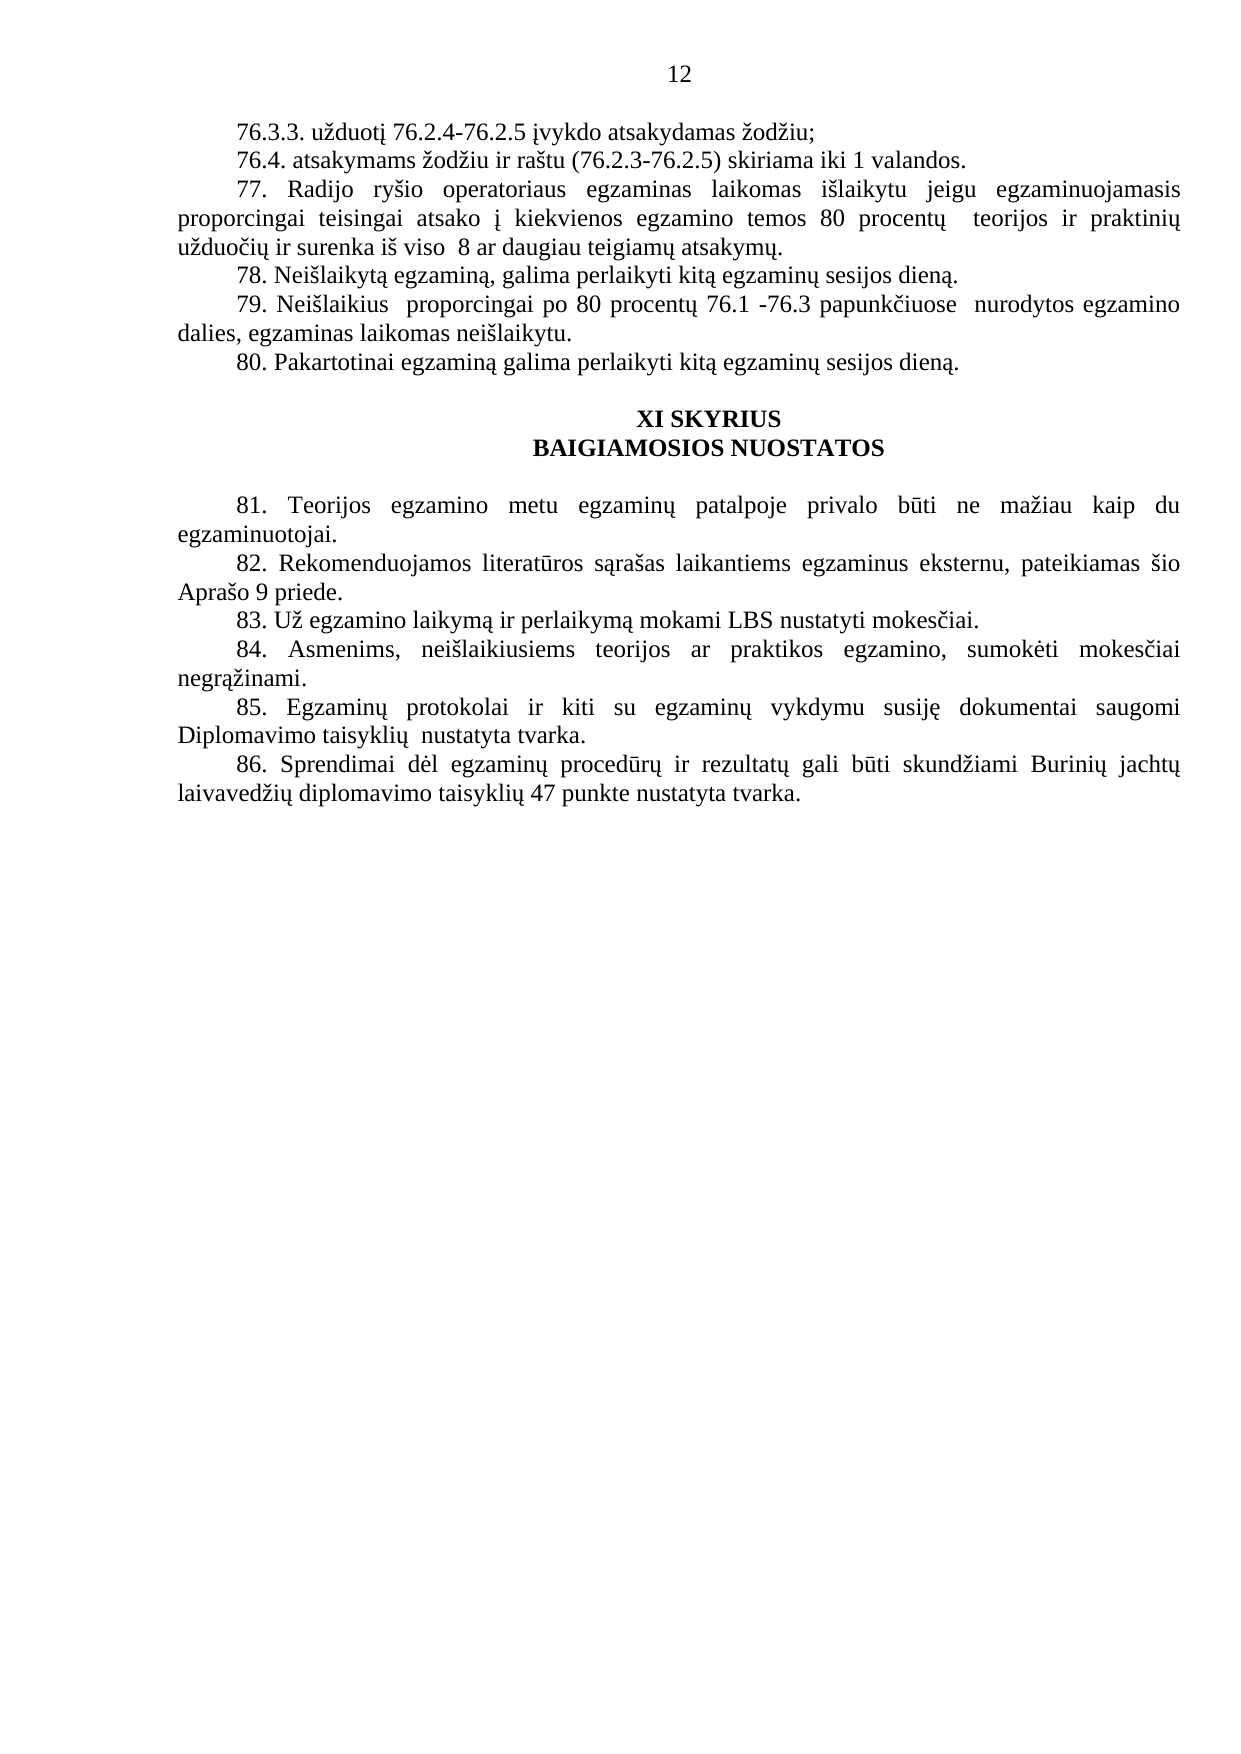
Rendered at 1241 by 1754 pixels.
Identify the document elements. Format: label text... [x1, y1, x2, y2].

text 78. Neišlaikytą egzaminą, galima perlaikyti kitą egzaminų sesijos dieną. [177, 260, 1181, 289]
text 76.3.3. užduotį 76.2.4-76.2.5 įvykdo atsakydamas žodžiu; [177, 117, 1181, 145]
text 77. Radijo ryšio operatoriaus egzaminas laikomas išlaikytu jeigu egzaminuojamasis proporcingai teisingai atsako į kiekvienos egzamino temos 80 procentų teorijos ir praktinių užduočių ir surenka iš viso 8 ar daugiau teigiamų atsakymų. [177, 174, 1181, 260]
text 80. Pakartotinai egzaminą galima perlaikyti kitą egzaminų sesijos dieną. [177, 347, 1181, 375]
text 82. Rekomenduojamos literatūros sąrašas laikantiems egzaminus eksternu, pateikiamas šio Aprašo 9 priede. [177, 548, 1181, 605]
text 84. Asmenims, neišlaikiusiems teorijos ar praktikos egzamino, sumokėti mokesčiai negrąžinami. [177, 634, 1181, 692]
text 76.4. atsakymams žodžiu ir raštu (76.2.3-76.2.5) skiriama iki 1 valandos. [177, 145, 1181, 174]
text 81. Teorijos egzamino metu egzaminų patalpoje privalo būti ne mažiau kaip du egzaminuotojai. [177, 490, 1181, 548]
text XI SKYRIUS [177, 404, 1181, 433]
text BAIGIAMOSIOS NUOSTATOS [177, 433, 1181, 462]
text 83. Už egzamino laikymą ir perlaikymą mokami LBS nustatyti mokesčiai. [177, 605, 1181, 634]
text 79. Neišlaikius proporcingai po 80 procentų 76.1 -76.3 papunkčiuose nurodytos egzamino dalies, egzaminas laikomas neišlaikytu. [177, 289, 1181, 347]
text 86. Sprendimai dėl egzaminų procedūrų ir rezultatų gali būti skundžiami Burinių jachtų laivavedžių diplomavimo taisyklių 47 punkte nustatyta tvarka. [177, 749, 1181, 807]
text 85. Egzaminų protokolai ir kiti su egzaminų vykdymu susiję dokumentai saugomi Diplomavimo taisyklių nustatyta tvarka. [177, 692, 1181, 749]
